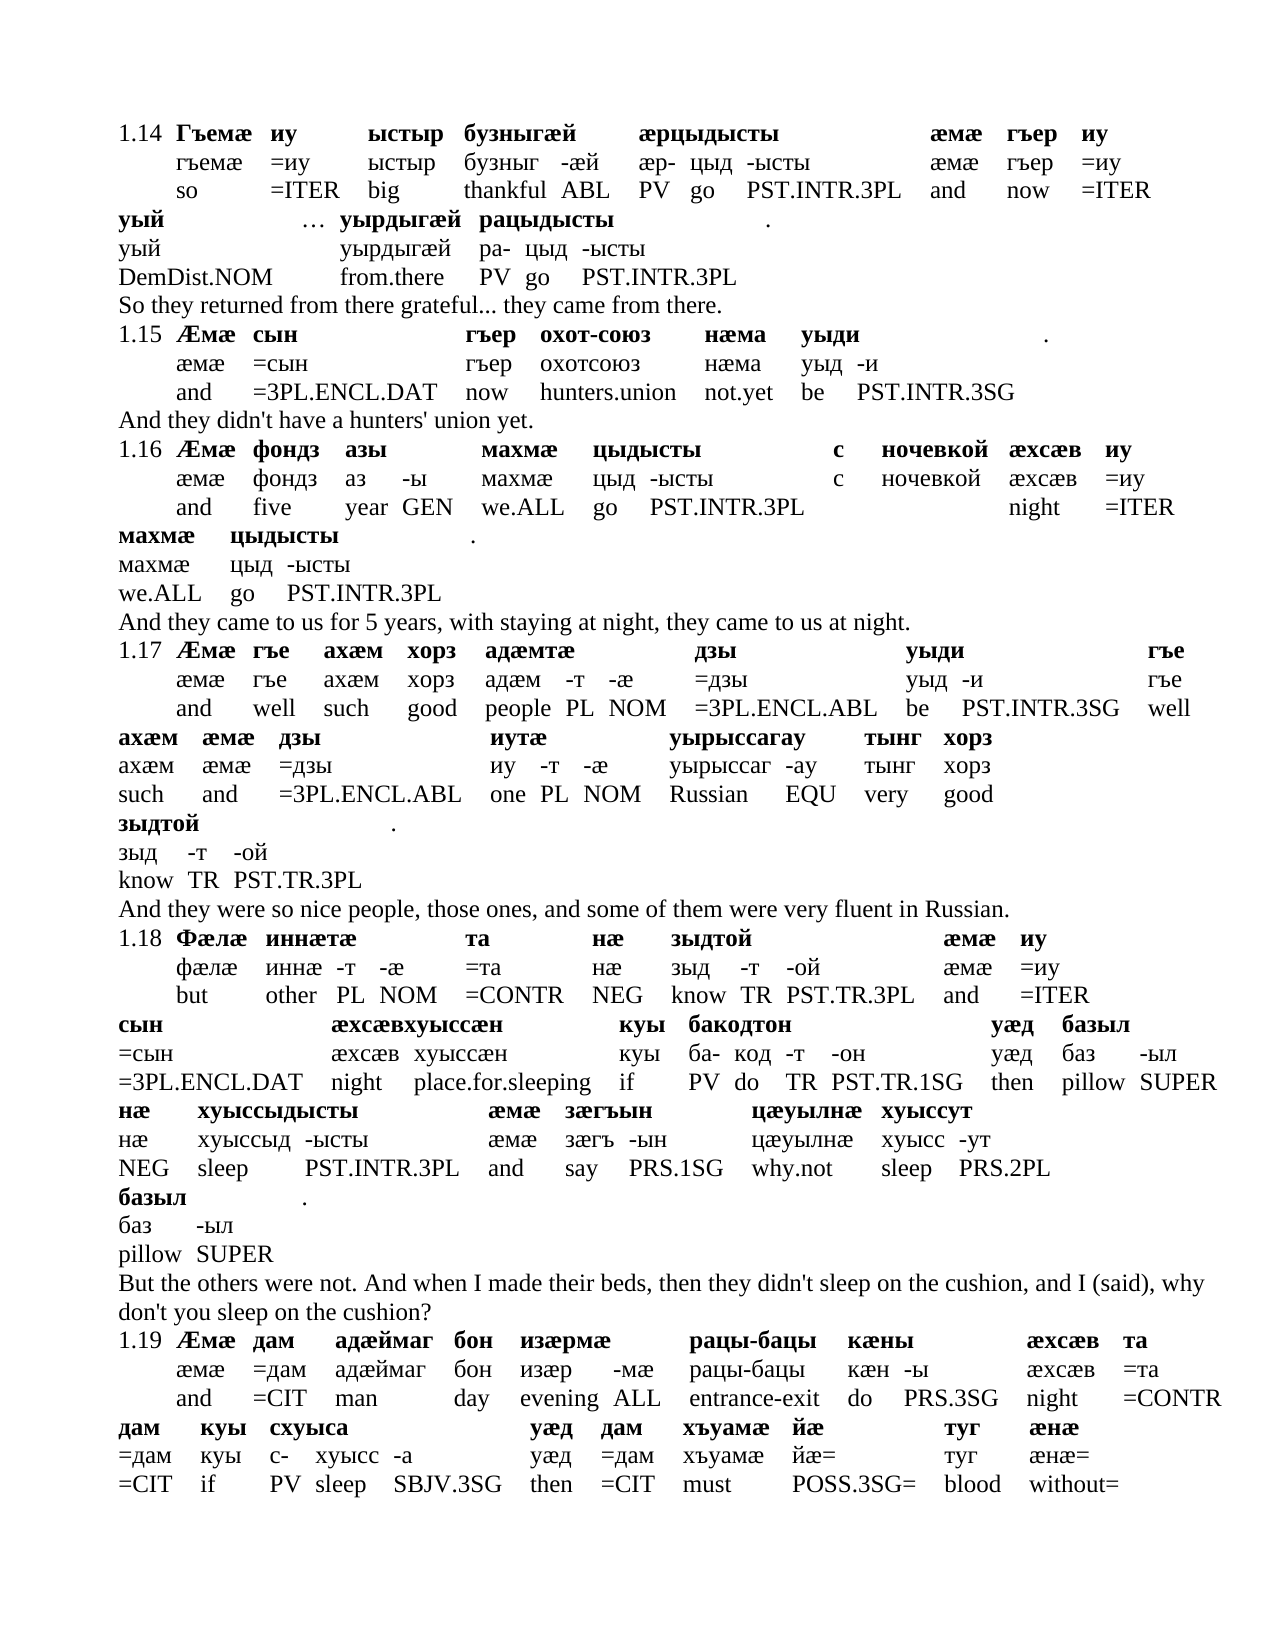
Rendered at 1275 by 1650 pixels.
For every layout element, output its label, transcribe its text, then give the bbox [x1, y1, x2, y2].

text But the others were not. And when I made their beds, then they didn't sleep on the cushion, and I (said), why don't you sleep on the cushion? [118, 1268, 1249, 1326]
text say [565, 1153, 615, 1182]
text NOM [583, 779, 641, 808]
text PST.INTR.3PL [582, 262, 737, 291]
text -ын [628, 1124, 724, 1153]
text Russian [669, 779, 771, 808]
text =3PL.ENCL.DAT [118, 1067, 303, 1096]
text изæр [520, 1354, 599, 1383]
text æмæ [930, 147, 979, 176]
text гъер [465, 348, 512, 377]
text five [253, 492, 317, 521]
text цыд [593, 463, 636, 492]
text 1.15 [118, 319, 162, 348]
text =та [465, 952, 564, 981]
text адæм [485, 664, 552, 693]
text куы [619, 1038, 660, 1067]
text нæ [118, 1124, 169, 1153]
text гъер [465, 319, 526, 348]
text -ут [959, 1124, 1051, 1153]
text базыл [118, 1182, 288, 1211]
text PST.INTR.3PL [649, 492, 805, 521]
text =CIT [253, 1383, 307, 1412]
text -ы [903, 1354, 999, 1383]
text зæгъ [565, 1124, 615, 1153]
text гъе [253, 636, 309, 664]
text -æй [561, 147, 611, 176]
text -т [540, 751, 569, 779]
text зыд [118, 837, 174, 866]
text уыд [906, 664, 948, 693]
text =иу [1105, 463, 1175, 492]
text рацы-бацы [689, 1326, 834, 1354]
text зæгъын [565, 1096, 738, 1124]
text PST.INTR.3SG [962, 693, 1120, 722]
text гъер [1007, 118, 1067, 147]
text ахæм [323, 636, 393, 664]
text then [991, 1067, 1034, 1096]
text иу [1105, 434, 1189, 463]
text иу [1020, 923, 1103, 952]
text well [253, 693, 296, 722]
text иу [1081, 118, 1165, 147]
text -ой [786, 952, 915, 981]
text -т [740, 952, 772, 981]
text =дам [601, 1441, 655, 1469]
text if [200, 1469, 242, 1498]
text фæлæ [176, 952, 238, 981]
text уырыссагау [669, 722, 850, 751]
text ыстыр [368, 147, 436, 176]
text баз [1062, 1038, 1126, 1067]
text =ITER [1081, 176, 1151, 204]
text гъе [1148, 636, 1205, 664]
text дам [601, 1412, 669, 1441]
text do [734, 1067, 772, 1096]
text -ысты [746, 147, 902, 176]
text =дзы [279, 751, 462, 779]
text бон [453, 1326, 506, 1354]
text бакодтон [688, 1009, 977, 1038]
text thankful [463, 176, 547, 204]
text æхсæв [1026, 1326, 1109, 1354]
text TR [785, 1067, 817, 1096]
text Æмæ [176, 636, 239, 664]
text адæймаг [335, 1326, 440, 1354]
text ночевкой [881, 463, 981, 492]
text иннæ [265, 952, 322, 981]
text иу [270, 118, 354, 147]
text pillow [1062, 1067, 1126, 1096]
text туг [944, 1412, 1015, 1441]
text =дзы [694, 664, 878, 693]
text and [176, 377, 225, 406]
text бузныгæй [463, 118, 624, 147]
text such [118, 779, 174, 808]
text =CONTR [1123, 1383, 1222, 1412]
text people [485, 693, 552, 722]
text . [1043, 319, 1064, 348]
text с [833, 434, 868, 463]
text pillow [118, 1239, 182, 1268]
text =сын [253, 348, 438, 377]
text сын [253, 319, 452, 348]
text хуыссыд [197, 1124, 291, 1153]
text entrance-exit [689, 1383, 820, 1412]
text хорз [943, 751, 993, 779]
text sleep [881, 1153, 945, 1182]
text PST.INTR.3PL [287, 578, 442, 607]
text -æ [583, 751, 641, 779]
text such [323, 693, 379, 722]
text and [202, 779, 251, 808]
text с- [269, 1441, 301, 1469]
text =ITER [1105, 492, 1175, 521]
text . [390, 808, 411, 837]
text =дам [253, 1354, 307, 1383]
text цыд [690, 147, 733, 176]
text хъуамæ [683, 1441, 764, 1469]
text нæма [704, 319, 787, 348]
text æнæ [1029, 1412, 1133, 1441]
text night [331, 1067, 400, 1096]
text and [488, 1153, 537, 1182]
text well [1148, 693, 1191, 722]
text хуыссыдысты [197, 1096, 474, 1124]
text day [453, 1383, 492, 1412]
text æмæ [930, 118, 993, 147]
text And they were so nice people, those ones, and some of them were very fluent in Russian. [118, 894, 1249, 923]
text -æ [608, 664, 667, 693]
text æмæ [943, 923, 1006, 952]
text -ысты [304, 1124, 460, 1153]
text -ысты [649, 463, 805, 492]
text one [490, 779, 526, 808]
text but [176, 981, 238, 1009]
text рацы-бацы [689, 1354, 820, 1383]
text sleep [197, 1153, 291, 1182]
text and [930, 176, 979, 204]
text æхсæв [1026, 1354, 1095, 1383]
text be [801, 377, 843, 406]
text гъе [1148, 664, 1191, 693]
text та [465, 923, 578, 952]
text TR [187, 866, 219, 894]
text аз [345, 463, 388, 492]
text ахæм [323, 664, 379, 693]
text уæд [530, 1412, 587, 1441]
text æмæ [488, 1096, 551, 1124]
text уырдыгæй [339, 233, 451, 262]
text æмæ [202, 722, 265, 751]
text -т [336, 952, 365, 981]
text иутæ [490, 722, 655, 751]
text -ыл [196, 1211, 274, 1239]
text EQU [785, 779, 837, 808]
text охотсоюз [540, 348, 677, 377]
text man [335, 1383, 426, 1412]
text æмæ [176, 1354, 225, 1383]
text ба- [688, 1038, 720, 1067]
text кæн [847, 1354, 890, 1383]
text тынг [864, 751, 916, 779]
text нæма [704, 348, 773, 377]
text . [765, 204, 786, 233]
text =3PL.ENCL.ABL [694, 693, 878, 722]
text DemDist.NOM [118, 262, 273, 291]
text -ысты [582, 233, 737, 262]
text æмæ [176, 463, 225, 492]
text ра- [479, 233, 511, 262]
text цыдысты [230, 521, 456, 549]
text код [734, 1038, 772, 1067]
text so [176, 176, 243, 204]
text охот-союз [540, 319, 691, 348]
text then [530, 1469, 573, 1498]
text цыд [525, 233, 568, 262]
text -он [831, 1038, 963, 1067]
text фондз [253, 434, 331, 463]
text if [619, 1067, 660, 1096]
text йæ [792, 1412, 930, 1441]
text æмæ [176, 348, 225, 377]
text куы [200, 1412, 256, 1441]
text æнæ= [1029, 1441, 1119, 1469]
text PRS.1SG [628, 1153, 724, 1182]
text PST.TR.3PL [786, 981, 915, 1009]
text адæймаг [335, 1354, 426, 1383]
text æхсæвхуыссæн [331, 1009, 605, 1038]
text PRS.2PL [959, 1153, 1051, 1182]
text PL [565, 693, 594, 722]
text place.for.sleeping [413, 1067, 591, 1096]
text рацыдысты [479, 204, 751, 233]
text хорз [407, 636, 471, 664]
text =CONTR [465, 981, 564, 1009]
text уыди [906, 636, 1134, 664]
text =3PL.ENCL.ABL [279, 779, 462, 808]
text =CIT [601, 1469, 655, 1498]
text æхсæв [1008, 434, 1091, 463]
text do [847, 1383, 890, 1412]
text . [470, 521, 491, 549]
text night [1008, 492, 1077, 521]
text evening [520, 1383, 599, 1412]
text go [690, 176, 733, 204]
text 1.17 [118, 636, 162, 664]
text бон [453, 1354, 492, 1383]
text йæ= [792, 1441, 917, 1469]
text -ысты [287, 549, 442, 578]
text цыд [230, 549, 273, 578]
text PV [479, 262, 511, 291]
text PV [638, 176, 676, 204]
text туг [944, 1441, 1001, 1469]
text изæрмæ [520, 1326, 675, 1354]
text махмæ [481, 463, 565, 492]
text -ой [233, 837, 363, 866]
text уæд [991, 1038, 1034, 1067]
text -ау [785, 751, 837, 779]
text PV [688, 1067, 720, 1096]
text цæуылнæ [751, 1124, 853, 1153]
text ыстыр [368, 118, 450, 147]
text та [1123, 1326, 1236, 1354]
text NEG [118, 1153, 169, 1182]
text цыдысты [593, 434, 819, 463]
text уырыссаг [669, 751, 771, 779]
text адæмтæ [485, 636, 681, 664]
text ахæм [118, 751, 174, 779]
text хорз [407, 664, 457, 693]
text POSS.3SG= [792, 1469, 917, 1498]
text Æмæ [176, 434, 239, 463]
text хорз [943, 722, 1007, 751]
text and [176, 693, 225, 722]
text … [301, 204, 326, 233]
text know [118, 866, 174, 894]
text -и [857, 348, 1015, 377]
text very [864, 779, 916, 808]
text we.ALL [118, 578, 202, 607]
text 1.16 [118, 434, 162, 463]
text куы [619, 1009, 674, 1038]
text NOM [608, 693, 667, 722]
text хуысс [881, 1124, 945, 1153]
text we.ALL [481, 492, 565, 521]
text уый [118, 233, 273, 262]
text хуысс [315, 1441, 379, 1469]
text æр- [638, 147, 676, 176]
text -и [962, 664, 1120, 693]
text 1.14 [118, 118, 162, 147]
text фондз [253, 463, 317, 492]
text hunters.union [540, 377, 677, 406]
text and [943, 981, 992, 1009]
text 1.18 [118, 923, 162, 952]
text æмæ [488, 1124, 537, 1153]
text =сын [118, 1038, 303, 1067]
text -а [393, 1441, 502, 1469]
text . [301, 1182, 322, 1211]
text go [593, 492, 636, 521]
text -ы [402, 463, 453, 492]
text be [906, 693, 948, 722]
text GEN [402, 492, 453, 521]
text =иу [270, 147, 340, 176]
text махмæ [481, 434, 579, 463]
text sleep [315, 1469, 379, 1498]
text -т [785, 1038, 817, 1067]
text зыдтой [671, 923, 929, 952]
text æмæ [202, 751, 251, 779]
text =та [1123, 1354, 1222, 1383]
text -æ [379, 952, 438, 981]
text сын [118, 1009, 317, 1038]
text азы [345, 434, 467, 463]
text blood [944, 1469, 1001, 1498]
text гъемæ [176, 147, 243, 176]
text хуыссут [881, 1096, 1065, 1124]
text тынг [864, 722, 929, 751]
text SUPER [1139, 1067, 1217, 1096]
text хъуамæ [683, 1412, 778, 1441]
text good [943, 779, 993, 808]
text PST.INTR.3PL [304, 1153, 460, 1182]
text know [671, 981, 726, 1009]
text NEG [592, 981, 643, 1009]
text from.there [339, 262, 451, 291]
text -т [565, 664, 594, 693]
text PV [269, 1469, 301, 1498]
text уыд [801, 348, 843, 377]
text PL [540, 779, 569, 808]
text =ITER [270, 176, 340, 204]
text нæ [118, 1096, 183, 1124]
text æхсæв [1008, 463, 1077, 492]
text Æмæ [176, 1326, 239, 1354]
text нæ [592, 952, 643, 981]
text must [683, 1469, 764, 1498]
text дам [118, 1412, 186, 1441]
text дзы [279, 722, 476, 751]
text =дам [118, 1441, 173, 1469]
text æхсæв [331, 1038, 400, 1067]
text уырдыгæй [339, 204, 465, 233]
text æмæ [176, 664, 225, 693]
text PRS.3SG [903, 1383, 999, 1412]
text бузныг [463, 147, 547, 176]
text why.not [751, 1153, 853, 1182]
text с [833, 463, 854, 492]
text year [345, 492, 388, 521]
text SBJV.3SG [393, 1469, 502, 1498]
text æрцыдысты [638, 118, 916, 147]
text -ыл [1139, 1038, 1217, 1067]
text схуыса [269, 1412, 516, 1441]
text big [368, 176, 436, 204]
text зыд [671, 952, 726, 981]
text go [230, 578, 273, 607]
text good [407, 693, 457, 722]
text уæд [530, 1441, 573, 1469]
text TR [740, 981, 772, 1009]
text ночевкой [881, 434, 995, 463]
text кæны [847, 1326, 1013, 1354]
text уый [118, 204, 287, 233]
text now [465, 377, 512, 406]
text PST.INTR.3PL [746, 176, 902, 204]
text нæ [592, 923, 657, 952]
text ABL [561, 176, 611, 204]
text =ITER [1020, 981, 1090, 1009]
text Æмæ [176, 319, 239, 348]
text and [176, 1383, 225, 1412]
text хуыссæн [413, 1038, 591, 1067]
text And they didn't have a hunters' union yet. [118, 406, 1249, 434]
text =иу [1020, 952, 1090, 981]
text базыл [1062, 1009, 1231, 1038]
text куы [200, 1441, 242, 1469]
text =иу [1081, 147, 1151, 176]
text Гъемæ [176, 118, 256, 147]
text -т [187, 837, 219, 866]
text -мæ [613, 1354, 662, 1383]
text go [525, 262, 568, 291]
text ахæм [118, 722, 188, 751]
text =3PL.ENCL.DAT [253, 377, 438, 406]
text 1.19 [118, 1326, 162, 1354]
text And they came to us for 5 years, with staying at night, they came to us at night. [118, 607, 1249, 636]
text ALL [613, 1383, 662, 1412]
text уæд [991, 1009, 1048, 1038]
text PST.INTR.3SG [857, 377, 1015, 406]
text PST.TR.3PL [233, 866, 363, 894]
text now [1007, 176, 1053, 204]
text гъер [1007, 147, 1053, 176]
text дам [253, 1326, 321, 1354]
text уыди [801, 319, 1029, 348]
text махмæ [118, 549, 202, 578]
text night [1026, 1383, 1095, 1412]
text Фæлæ [176, 923, 252, 952]
text баз [118, 1211, 182, 1239]
text PST.TR.1SG [831, 1067, 963, 1096]
text not.yet [704, 377, 773, 406]
text So they returned from there grateful... they came from there. [118, 291, 1249, 319]
text other [265, 981, 322, 1009]
text махмæ [118, 521, 216, 549]
text зыдтой [118, 808, 377, 837]
text иннæтæ [265, 923, 451, 952]
text PL [336, 981, 365, 1009]
text SUPER [196, 1239, 274, 1268]
text дзы [694, 636, 892, 664]
text and [176, 492, 225, 521]
text цæуылнæ [751, 1096, 867, 1124]
text æмæ [943, 952, 992, 981]
text NOM [379, 981, 438, 1009]
text =CIT [118, 1469, 173, 1498]
text иу [490, 751, 526, 779]
text гъе [253, 664, 296, 693]
text without= [1029, 1469, 1119, 1498]
